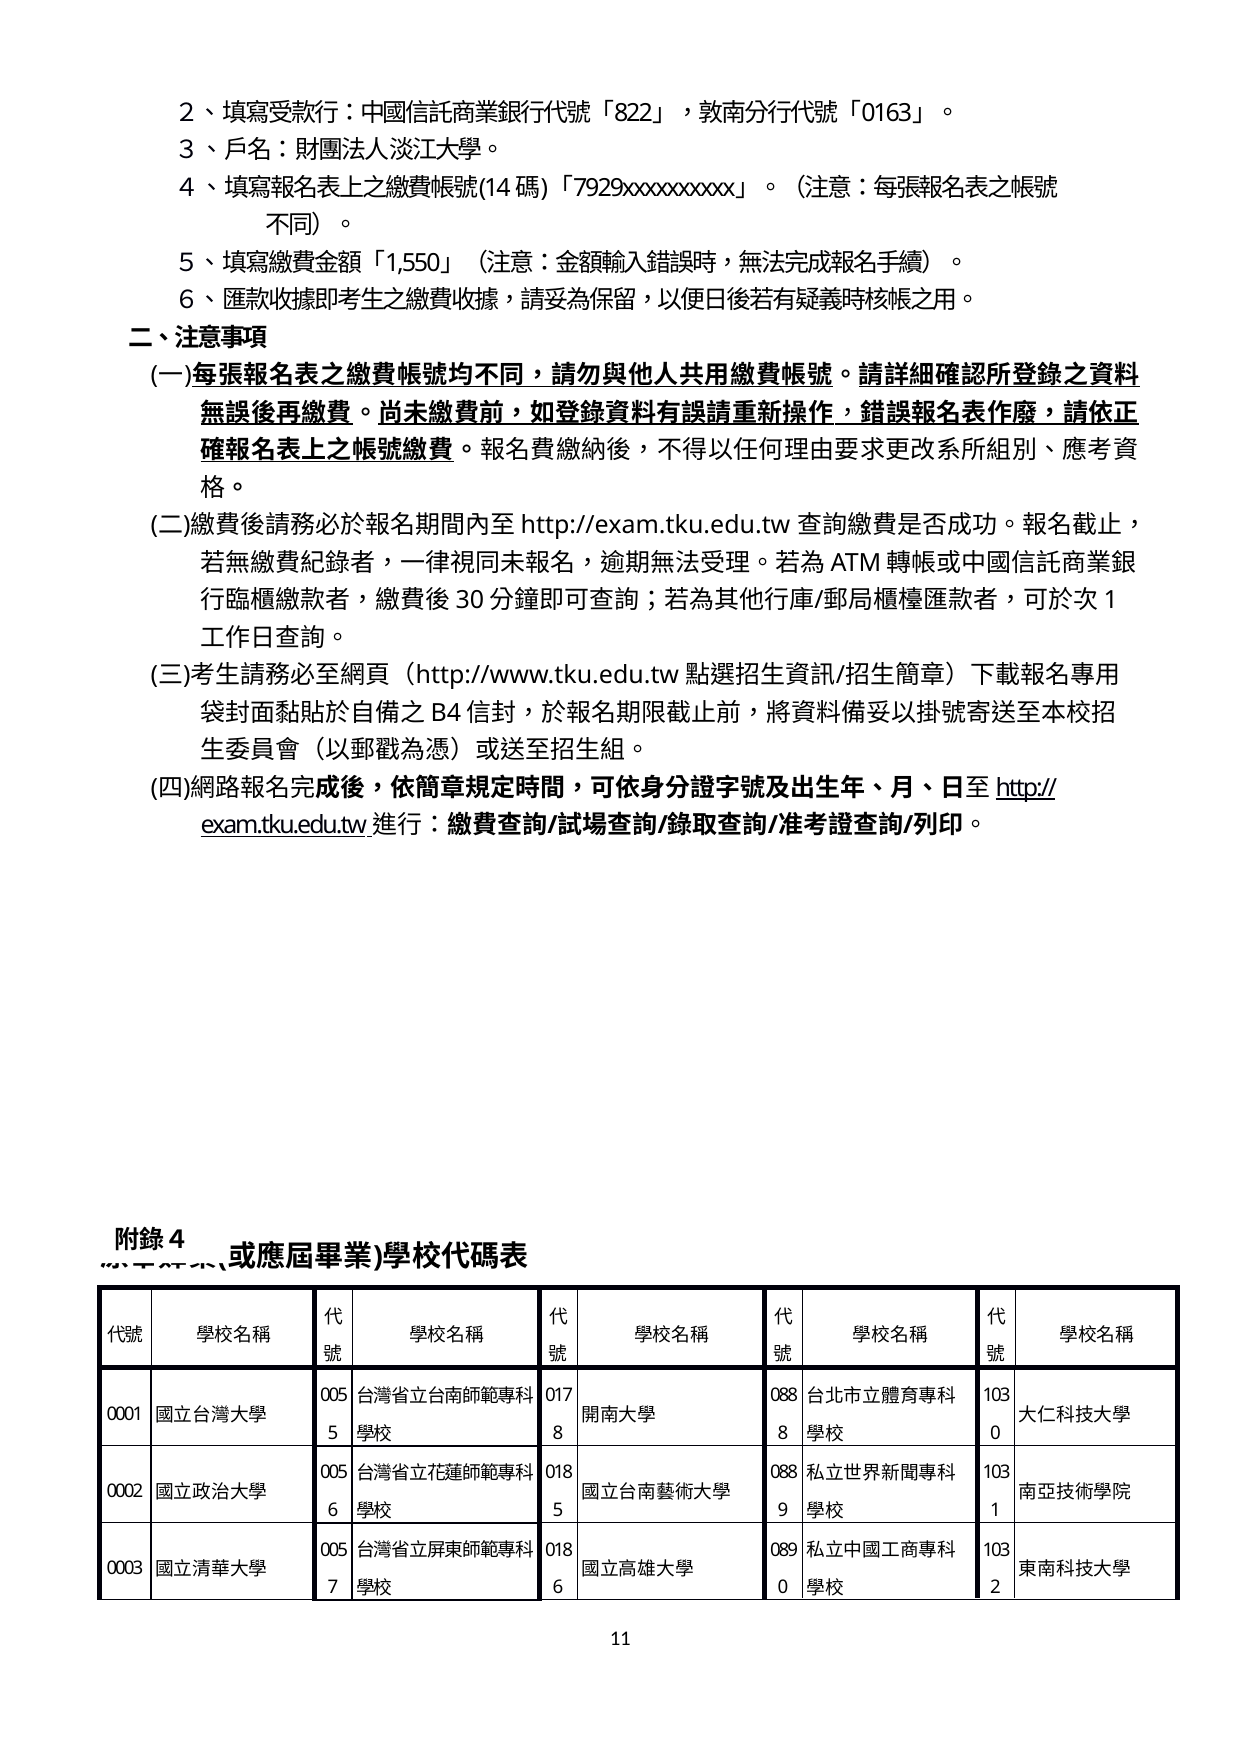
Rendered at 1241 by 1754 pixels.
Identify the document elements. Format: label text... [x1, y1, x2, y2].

table_cell 私立世界新聞專科學校 [803, 1446, 975, 1522]
table_header 學校名稱 [152, 1290, 312, 1365]
table_cell 0001 [102, 1370, 150, 1444]
table_cell 台灣省立花蓮師範專科學校 [353, 1447, 537, 1522]
table_cell 南亞技術學院 [1015, 1446, 1175, 1522]
text (四)網路報名完成後，依簡章規定時間，可依身分證字號及出生年、月、日至http://exam.tku.edu.tw進行：繳費查詢/試場查詢/錄取查詢/准考證查詢/列印。 [150, 760, 1140, 835]
list 填寫繳費金額「1,550」（注意：金額輸入錯誤時，無法完成報名手續）。 [174, 235, 1064, 273]
text 二、注意事項 [101, 310, 1064, 348]
table_header 代號 [980, 1290, 1015, 1365]
table_cell 0056 [317, 1447, 351, 1522]
table_cell 1031 [980, 1446, 1014, 1522]
table_cell 0055 [317, 1370, 351, 1444]
list 填寫受款行：中國信託商業銀行代號「822」，敦南分行代號「0163」。 [174, 85, 1064, 123]
table_cell 國立清華大學 [152, 1523, 312, 1599]
table_header 代號 [317, 1290, 352, 1365]
table_cell 國立台灣大學 [152, 1370, 312, 1444]
table_cell 0888 [767, 1370, 802, 1444]
table_cell 大仁科技大學 [1015, 1370, 1175, 1444]
table_header 代號 [767, 1290, 802, 1365]
text 附錄４ [114, 1220, 216, 1256]
table_cell 0178 [542, 1370, 577, 1444]
table_cell 0185 [542, 1446, 577, 1522]
table_header 代號 [102, 1290, 151, 1365]
table_cell 1030 [980, 1370, 1014, 1444]
table_cell 0889 [767, 1446, 802, 1522]
table_header 學校名稱 [353, 1290, 537, 1365]
text 原畢肄業(或應屆畢業)學校代碼表 [100, 1210, 1140, 1285]
list 戶名：財團法人淡江大學。 [174, 123, 1064, 160]
table_cell 台灣省立台南師範專科學校 [353, 1370, 537, 1444]
table_header 學校名稱 [578, 1290, 762, 1365]
table_cell 0057 [317, 1524, 351, 1599]
table_cell 台北市立體育專科學校 [803, 1370, 975, 1444]
text (一)每張報名表之繳費帳號均不同，請勿與他人共用繳費帳號。請詳細確認所登錄之資料無誤後再繳費。尚未繳費前，如登錄資料有誤請重新操作，錯誤報名表作廢，請依正確報名表上之帳號繳費。報名費繳納後，不得以任何理由要求更改系所組別、應考資格。 [150, 348, 1140, 498]
table_cell 0002 [102, 1446, 150, 1522]
table_cell 0186 [542, 1523, 577, 1599]
table_cell 1032 [977, 1523, 1015, 1599]
table_header 代號 [542, 1290, 577, 1365]
table_cell 0003 [102, 1523, 150, 1599]
list 匯款收據即考生之繳費收據，請妥為保留，以便日後若有疑義時核帳之用。 [174, 273, 1064, 310]
text (二)繳費後請務必於報名期間內至http://exam.tku.edu.tw 查詢繳費是否成功。報名截止，若無繳費紀錄者，一律視同未報名，逾期無法受理。若為ATM轉帳或中國信託商業銀行臨櫃繳款者，繳費後30分鐘即可查詢；若為其他行庫/郵局櫃檯匯款者，可於次1工作日查詢。 [150, 498, 1140, 648]
table_header 學校名稱 [803, 1290, 975, 1365]
table_cell 台灣省立屏東師範專科學校 [353, 1524, 537, 1599]
table_cell 東南科技大學 [1015, 1523, 1175, 1599]
table_cell 私立中國工商專科學校 [802, 1523, 977, 1599]
table_cell 國立政治大學 [152, 1446, 312, 1522]
table_cell 國立高雄大學 [578, 1523, 762, 1599]
list 填寫報名表上之繳費帳號(14碼)「7929xxxxxxxxxx」。（注意：每張報名表之帳號不同）。 [174, 160, 1064, 235]
table_cell 開南大學 [578, 1370, 762, 1444]
table_header 學校名稱 [1016, 1290, 1175, 1365]
table_cell 0890 [767, 1523, 802, 1599]
text (三)考生請務必至網頁（http://www.tku.edu.tw 點選招生資訊/招生簡章）下載報名專用袋封面黏貼於自備之B4信封，於報名期限截止前，將資料備妥以掛號寄送至本校招生委員會（以郵戳為憑）或送至招生組。 [150, 648, 1140, 760]
table_cell 國立台南藝術大學 [578, 1446, 762, 1522]
